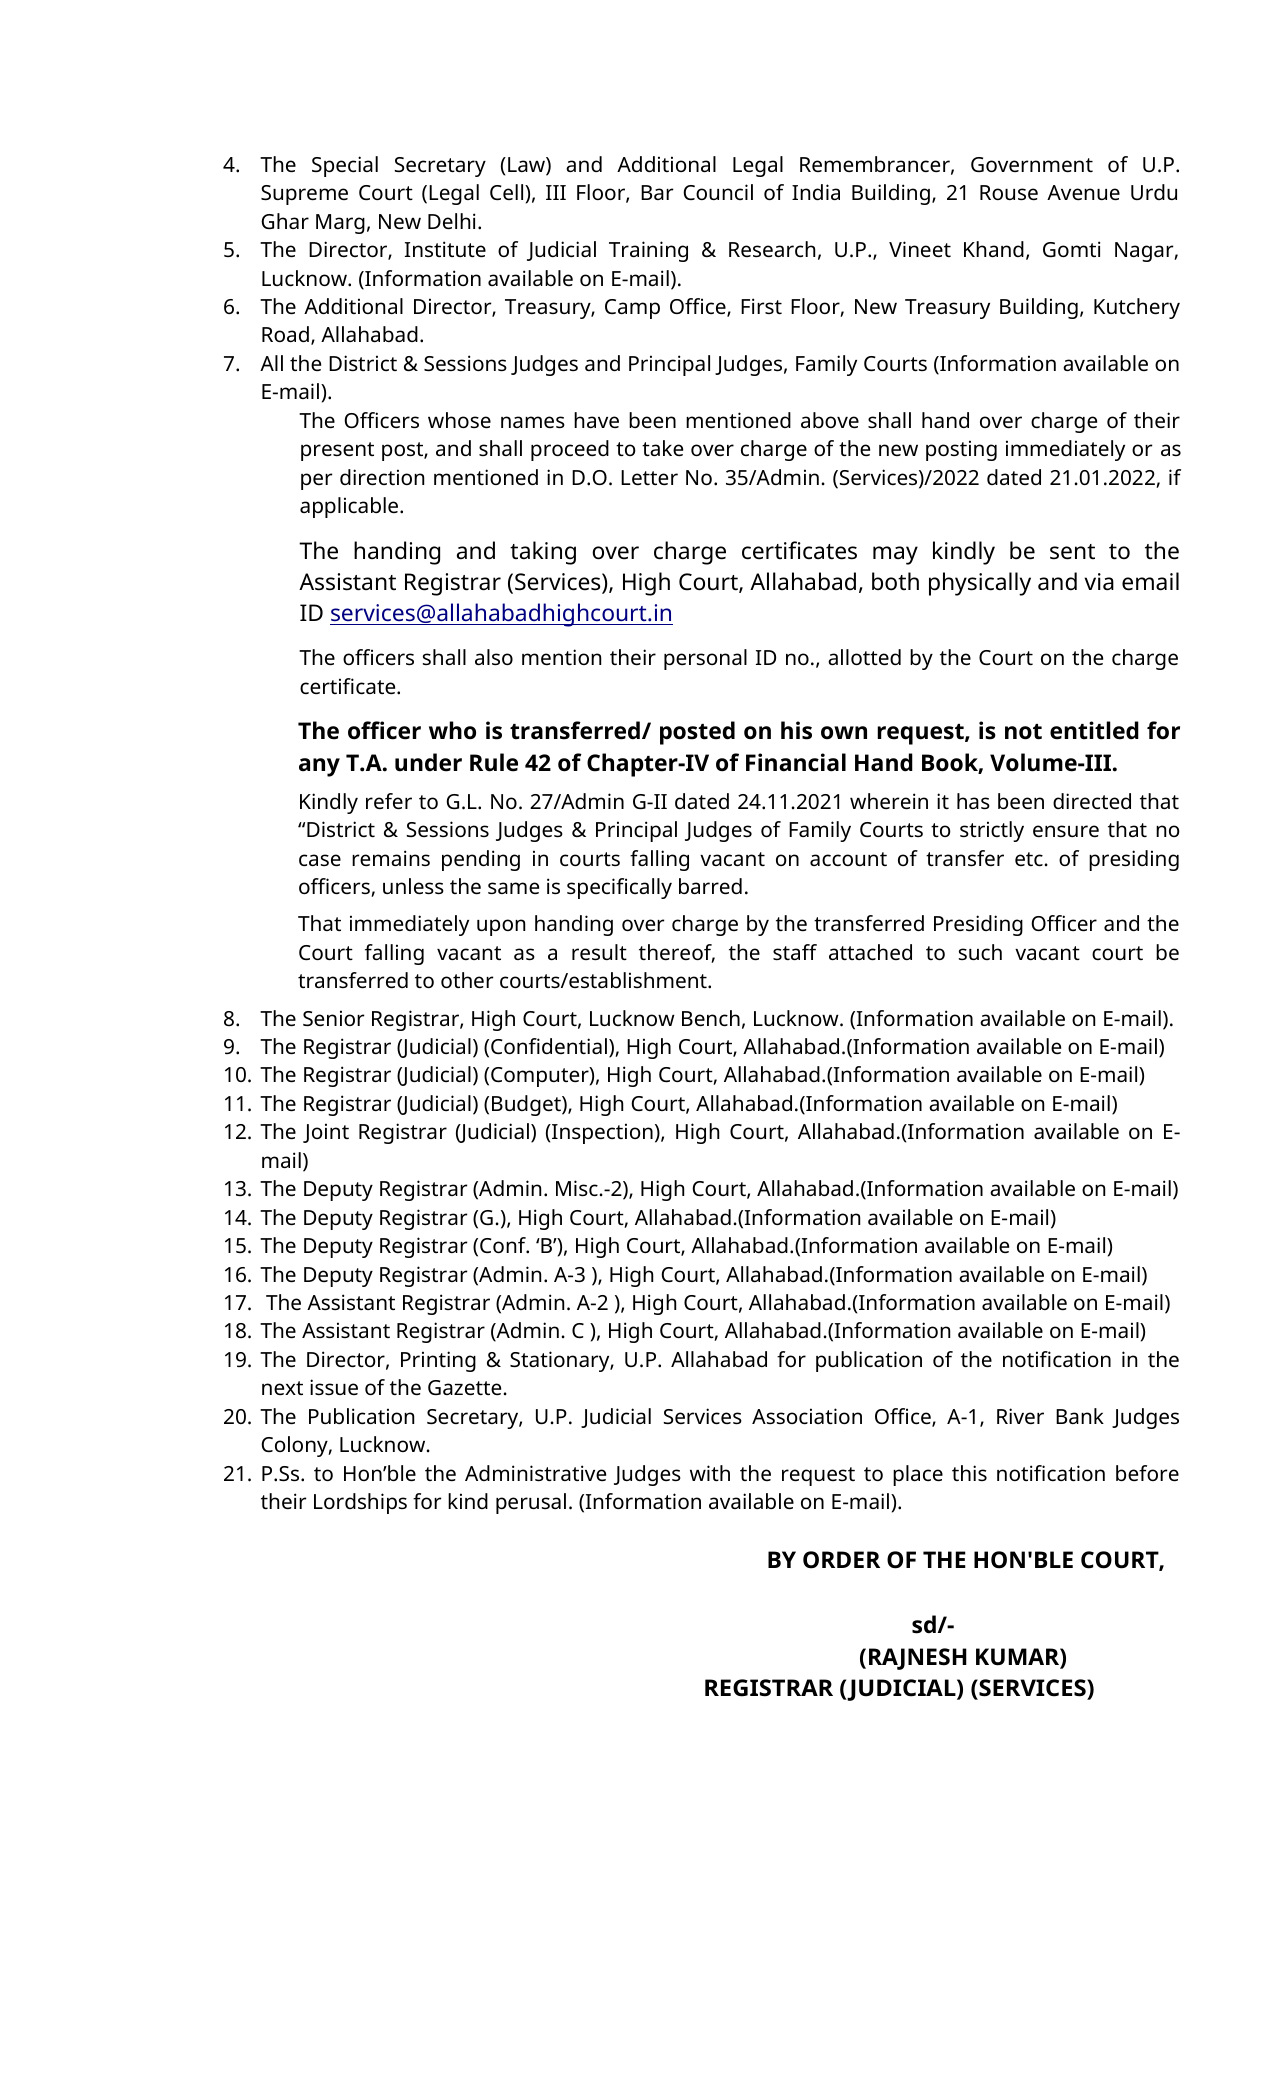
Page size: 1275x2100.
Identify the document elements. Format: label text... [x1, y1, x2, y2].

list The Assistant Registrar (Admin. A-2 ), High Court, Allahabad.(Information available on E-mail) [223, 1288, 1181, 1317]
list The Deputy Registrar (Admin. A-3 ), High Court, Allahabad.(Information available on E-mail) [223, 1260, 1181, 1288]
text Kindly refer to G.L. No. 27/Admin G-II dated 24.11.2021 wherein it has been directed that “District & Sessions Judges & Principal Judges of Family Courts to strictly ensure that no case remains pending in courts falling vacant on account of transfer etc. of presiding officers, unless the same is specifically barred. [298, 787, 1181, 901]
list The Registrar (Judicial) (Computer), High Court, Allahabad.(Information available on E-mail) [223, 1061, 1181, 1089]
text The handing and taking over charge certificates may kindly be sent to the Assistant Registrar (Services), High Court, Allahabad, both physically and via email ID services@allahabadhighcourt.in [299, 535, 1181, 628]
list The Assistant Registrar (Admin. C ), High Court, Allahabad.(Information available on E-mail) [223, 1317, 1181, 1345]
text REGISTRAR (JUDICIAL) (SERVICES) [185, 1672, 1189, 1703]
list The Deputy Registrar (Conf. ‘B’), High Court, Allahabad.(Information available on E-mail) [223, 1231, 1181, 1260]
list The Special Secretary (Law) and Additional Legal Remembrancer, Government of U.P. Supreme Court (Legal Cell), III Floor, Bar Council of India Building, 21 Rouse Avenue Urdu Ghar Marg, New Delhi. [223, 150, 1181, 235]
list The Deputy Registrar (G.), High Court, Allahabad.(Information available on E-mail) [223, 1203, 1181, 1231]
text The Officers whose names have been mentioned above shall hand over charge of their present post, and shall proceed to take over charge of the new posting immediately or as per direction mentioned in D.O. Letter No. 35/Admin. (Services)/2022 dated 21.01.2022, if applicable. [299, 406, 1181, 520]
list The Additional Director, Treasury, Camp Office, First Floor, New Treasury Building, Kutchery Road, Allahabad. [223, 292, 1181, 349]
list The Publication Secretary, U.P. Judicial Services Association Office, A-1, River Bank Judges Colony, Lucknow. [223, 1402, 1181, 1459]
list The Registrar (Judicial) (Confidential), High Court, Allahabad.(Information available on E-mail) [223, 1032, 1181, 1061]
text BY ORDER OF THE HON'BLE COURT, [185, 1544, 1181, 1575]
text The officers shall also mention their personal ID no., allotted by the Court on the charge certificate. [299, 643, 1181, 700]
list The Senior Registrar, High Court, Lucknow Bench, Lucknow. (Information available on E-mail). [223, 1004, 1181, 1032]
list The Director, Institute of Judicial Training & Research, U.P., Vineet Khand, Gomti Nagar, Lucknow. (Information available on E-mail). [223, 235, 1181, 292]
list The Registrar (Judicial) (Budget), High Court, Allahabad.(Information available on E-mail) [223, 1089, 1181, 1117]
text (RAJNESH KUMAR) [560, 1641, 1181, 1672]
list P.Ss. to Hon’ble the Administrative Judges with the request to place this notification before their Lordships for kind perusal. (Information available on E-mail). [223, 1459, 1181, 1516]
text sd/- [560, 1609, 1181, 1641]
list The Director, Printing & Stationary, U.P. Allahabad for publication of the notification in the next issue of the Gazette. [223, 1345, 1181, 1402]
list All the District & Sessions Judges and Principal Judges, Family Courts (Information available on E-mail). [223, 349, 1181, 406]
text The officer who is transferred/ posted on his own request, is not entitled for any T.A. under Rule 42 of Chapter-IV of Financial Hand Book, Volume-III. [298, 715, 1181, 778]
text That immediately upon handing over charge by the transferred Presiding Officer and the Court falling vacant as a result thereof, the staff attached to such vacant court be transferred to other courts/establishment. [298, 909, 1181, 995]
list The Deputy Registrar (Admin. Misc.-2), High Court, Allahabad.(Information available on E-mail) [223, 1174, 1181, 1203]
list The Joint Registrar (Judicial) (Inspection), High Court, Allahabad.(Information available on E-mail) [223, 1117, 1181, 1174]
